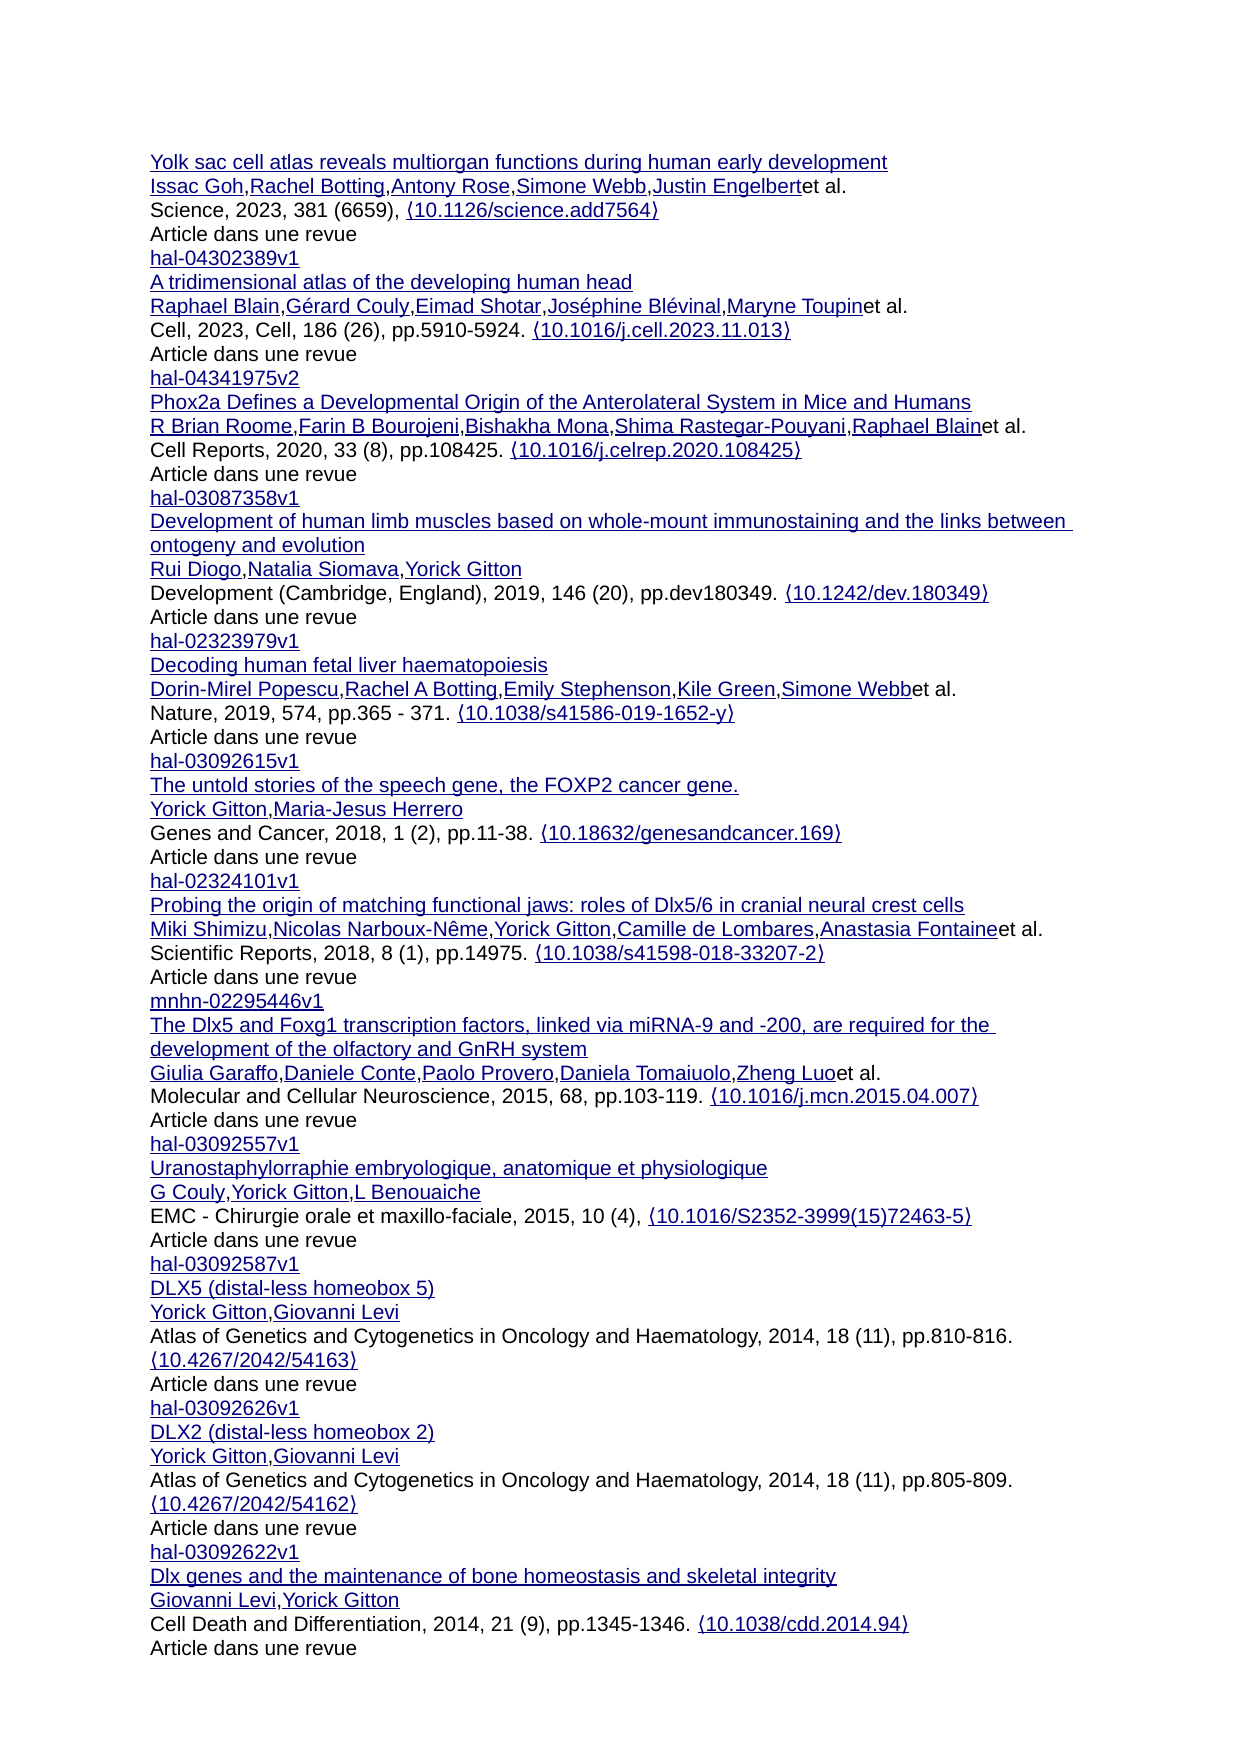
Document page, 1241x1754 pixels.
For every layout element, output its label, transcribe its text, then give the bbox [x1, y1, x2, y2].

table_cell Probing the origin of matching functional jaws: roles of Dlx5/6 in cranial neural crest cells Miki Shimizu,Nicolas Narboux-Nême,Yorick Gitton,Camille de Lombares,Anastasia Fontaineet al. Scientific Reports, 2018, 8 (1), pp.14975. ⟨10.1038/s41598-018-33207-2⟩ Article dans une revue mnhn-02295446v1 [150, 893, 1090, 1012]
table_cell The Dlx5 and Foxg1 transcription factors, linked via miRNA-9 and -200, are required for the development of the olfactory and GnRH system Giulia Garaffo,Daniele Conte,Paolo Provero,Daniela Tomaiuolo,Zheng Luoet al. Molecular and Cellular Neuroscience, 2015, 68, pp.103-119. ⟨10.1016/j.mcn.2015.04.007⟩ Article dans une revue hal-03092557v1 [150, 1013, 1090, 1156]
table_cell Development of human limb muscles based on whole-mount immunostaining and the links between ontogeny and evolution Rui Diogo,Natalia Siomava,Yorick Gitton Development (Cambridge, England), 2019, 146 (20), pp.dev180349. ⟨10.1242/dev.180349⟩ Article dans une revue hal-02323979v1 [150, 509, 1090, 653]
table_cell A tridimensional atlas of the developing human head Raphael Blain,Gérard Couly,Eimad Shotar,Joséphine Blévinal,Maryne Toupinet al. Cell, 2023, Cell, 186 (26), pp.5910-5924. ⟨10.1016/j.cell.2023.11.013⟩ Article dans une revue hal-04341975v2 [150, 270, 1090, 389]
table_cell Yolk sac cell atlas reveals multiorgan functions during human early development Issac Goh,Rachel Botting,Antony Rose,Simone Webb,Justin Engelbertet al. Science, 2023, 381 (6659), ⟨10.1126/science.add7564⟩ Article dans une revue hal-04302389v1 [150, 150, 1090, 270]
table_cell Dlx genes and the maintenance of bone homeostasis and skeletal integrity Giovanni Levi,Yorick Gitton Cell Death and Differentiation, 2014, 21 (9), pp.1345-1346. ⟨10.1038/cdd.2014.94⟩ Article dans une revue [150, 1564, 1090, 1659]
table_cell Uranostaphylorraphie embryologique, anatomique et physiologique G Couly,Yorick Gitton,L Benouaiche EMC - Chirurgie orale et maxillo-faciale, 2015, 10 (4), ⟨10.1016/S2352-3999(15)72463-5⟩ Article dans une revue hal-03092587v1 [150, 1156, 1090, 1276]
table_cell DLX5 (distal-less homeobox 5) Yorick Gitton,Giovanni Levi Atlas of Genetics and Cytogenetics in Oncology and Haematology, 2014, 18 (11), pp.810-816. ⟨10.4267/2042/54163⟩ Article dans une revue hal-03092626v1 [150, 1276, 1090, 1420]
table_cell Decoding human fetal liver haematopoiesis Dorin-Mirel Popescu,Rachel A Botting,Emily Stephenson,Kile Green,Simone Webbet al. Nature, 2019, 574, pp.365 - 371. ⟨10.1038/s41586-019-1652-y⟩ Article dans une revue hal-03092615v1 [150, 653, 1090, 773]
table_cell Phox2a Defines a Developmental Origin of the Anterolateral System in Mice and Humans R Brian Roome,Farin B Bourojeni,Bishakha Mona,Shima Rastegar-Pouyani,Raphael Blainet al. Cell Reports, 2020, 33 (8), pp.108425. ⟨10.1016/j.celrep.2020.108425⟩ Article dans une revue hal-03087358v1 [150, 390, 1090, 509]
table_cell DLX2 (distal-less homeobox 2) Yorick Gitton,Giovanni Levi Atlas of Genetics and Cytogenetics in Oncology and Haematology, 2014, 18 (11), pp.805-809. ⟨10.4267/2042/54162⟩ Article dans une revue hal-03092622v1 [150, 1420, 1090, 1563]
table_cell The untold stories of the speech gene, the FOXP2 cancer gene. Yorick Gitton,Maria-Jesus Herrero Genes and Cancer, 2018, 1 (2), pp.11-38. ⟨10.18632/genesandcancer.169⟩ Article dans une revue hal-02324101v1 [150, 773, 1090, 893]
